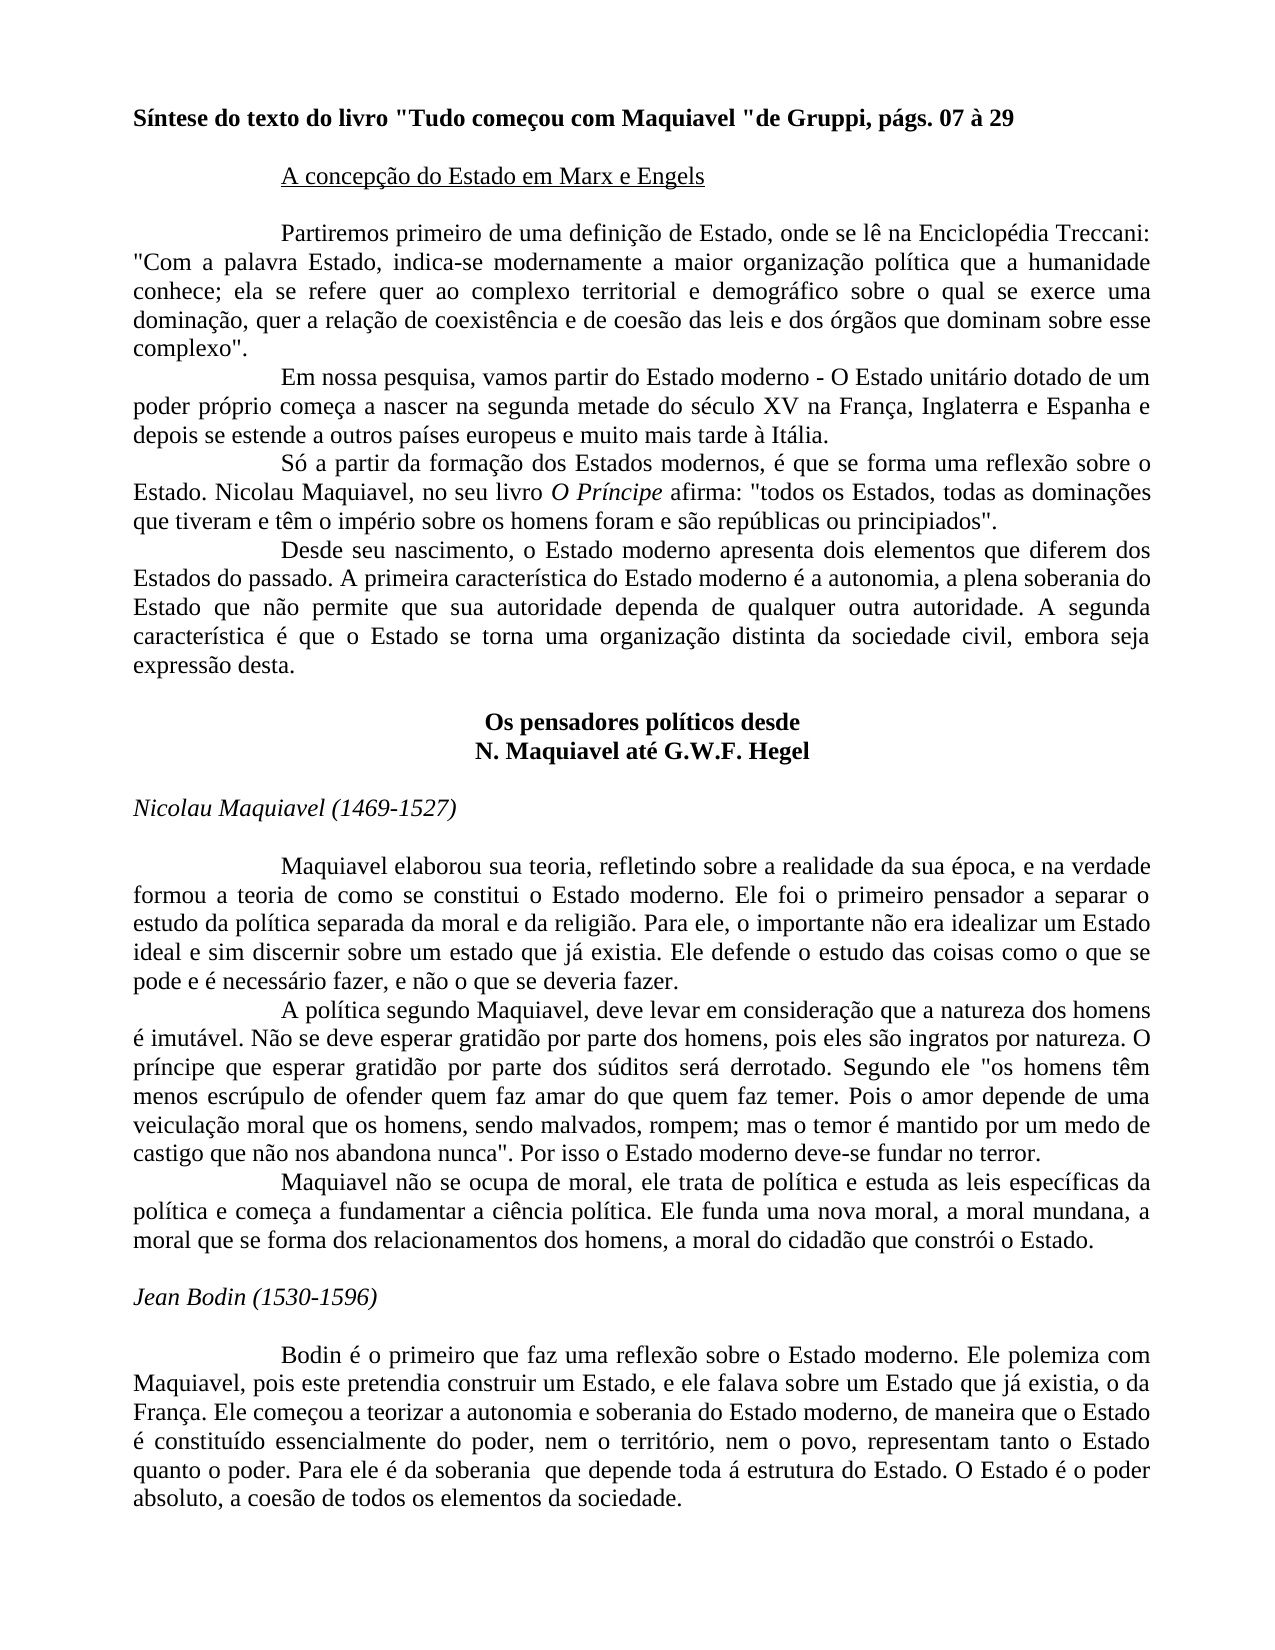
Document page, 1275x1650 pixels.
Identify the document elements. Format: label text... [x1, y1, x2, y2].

text Desde seu nascimento, o Estado moderno apresenta dois elementos que diferem dos Estados do passado. A primeira característica do Estado moderno é a autonomia, a plena soberania do Estado que não permite que sua autoridade dependa de qualquer outra autoridade. A segunda característica é que o Estado se torna uma organização distinta da sociedade civil, embora seja expressão desta. [133, 535, 1152, 678]
text A política segundo Maquiavel, deve levar em consideração que a natureza dos homens é imutável. Não se deve esperar gratidão por parte dos homens, pois eles são ingratos por natureza. O príncipe que esperar gratidão por parte dos súditos será derrotado. Segundo ele "os homens têm menos escrúpulo de ofender quem faz amar do que quem faz temer. Pois o amor depende de uma veiculação moral que os homens, sendo malvados, rompem; mas o temor é mantido por um medo de castigo que não nos abandona nunca". Por isso o Estado moderno deve-se fundar no terror. [133, 995, 1152, 1167]
text Maquiavel elaborou sua teoria, refletindo sobre a realidade da sua época, e na verdade formou a teoria de como se constitui o Estado moderno. Ele foi o primeiro pensador a separar o estudo da política separada da moral e da religião. Para ele, o importante não era idealizar um Estado ideal e sim discernir sobre um estado que já existia. Ele defende o estudo das coisas como o que se pode e é necessário fazer, e não o que se deveria fazer. [133, 851, 1152, 995]
text Bodin é o primeiro que faz uma reflexão sobre o Estado moderno. Ele polemiza com Maquiavel, pois este pretendia construir um Estado, e ele falava sobre um Estado que já existia, o da França. Ele começou a teorizar a autonomia e soberania do Estado moderno, de maneira que o Estado é constituído essencialmente do poder, nem o território, nem o povo, representam tanto o Estado quanto o poder. Para ele é da soberania que depende toda á estrutura do Estado. O Estado é o poder absoluto, a coesão de todos os elementos da sociedade. [133, 1340, 1152, 1512]
text Partiremos primeiro de uma definição de Estado, onde se lê na Enciclopédia Treccani: "Com a palavra Estado, indica-se modernamente a maior organização política que a humanidade conhece; ela se refere quer ao complexo territorial e demográfico sobre o qual se exerce uma dominação, quer a relação de coexistência e de coesão das leis e dos órgãos que dominam sobre esse complexo". [133, 218, 1152, 362]
text Nicolau Maquiavel (1469-1527) [133, 793, 1152, 822]
text Maquiavel não se ocupa de moral, ele trata de política e estuda as leis específicas da política e começa a fundamentar a ciência política. Ele funda uma nova moral, a moral mundana, a moral que se forma dos relacionamentos dos homens, a moral do cidadão que constrói o Estado. [133, 1167, 1152, 1253]
text A concepção do Estado em Marx e Engels [133, 161, 1152, 190]
text N. Maquiavel até G.W.F. Hegel [133, 736, 1152, 765]
text Só a partir da formação dos Estados modernos, é que se forma uma reflexão sobre o Estado. Nicolau Maquiavel, no seu livro O Príncipe afirma: "todos os Estados, todas as dominações que tiveram e têm o império sobre os homens foram e são repúblicas ou principiados". [133, 448, 1152, 535]
text Os pensadores políticos desde [133, 707, 1152, 736]
text Síntese do texto do livro "Tudo começou com Maquiavel "de Gruppi, págs. 07 à 29 [133, 103, 1152, 132]
text Jean Bodin (1530-1596) [133, 1282, 1152, 1311]
text Em nossa pesquisa, vamos partir do Estado moderno - O Estado unitário dotado de um poder próprio começa a nascer na segunda metade do século XV na França, Inglaterra e Espanha e depois se estende a outros países europeus e muito mais tarde à Itália. [133, 362, 1152, 448]
